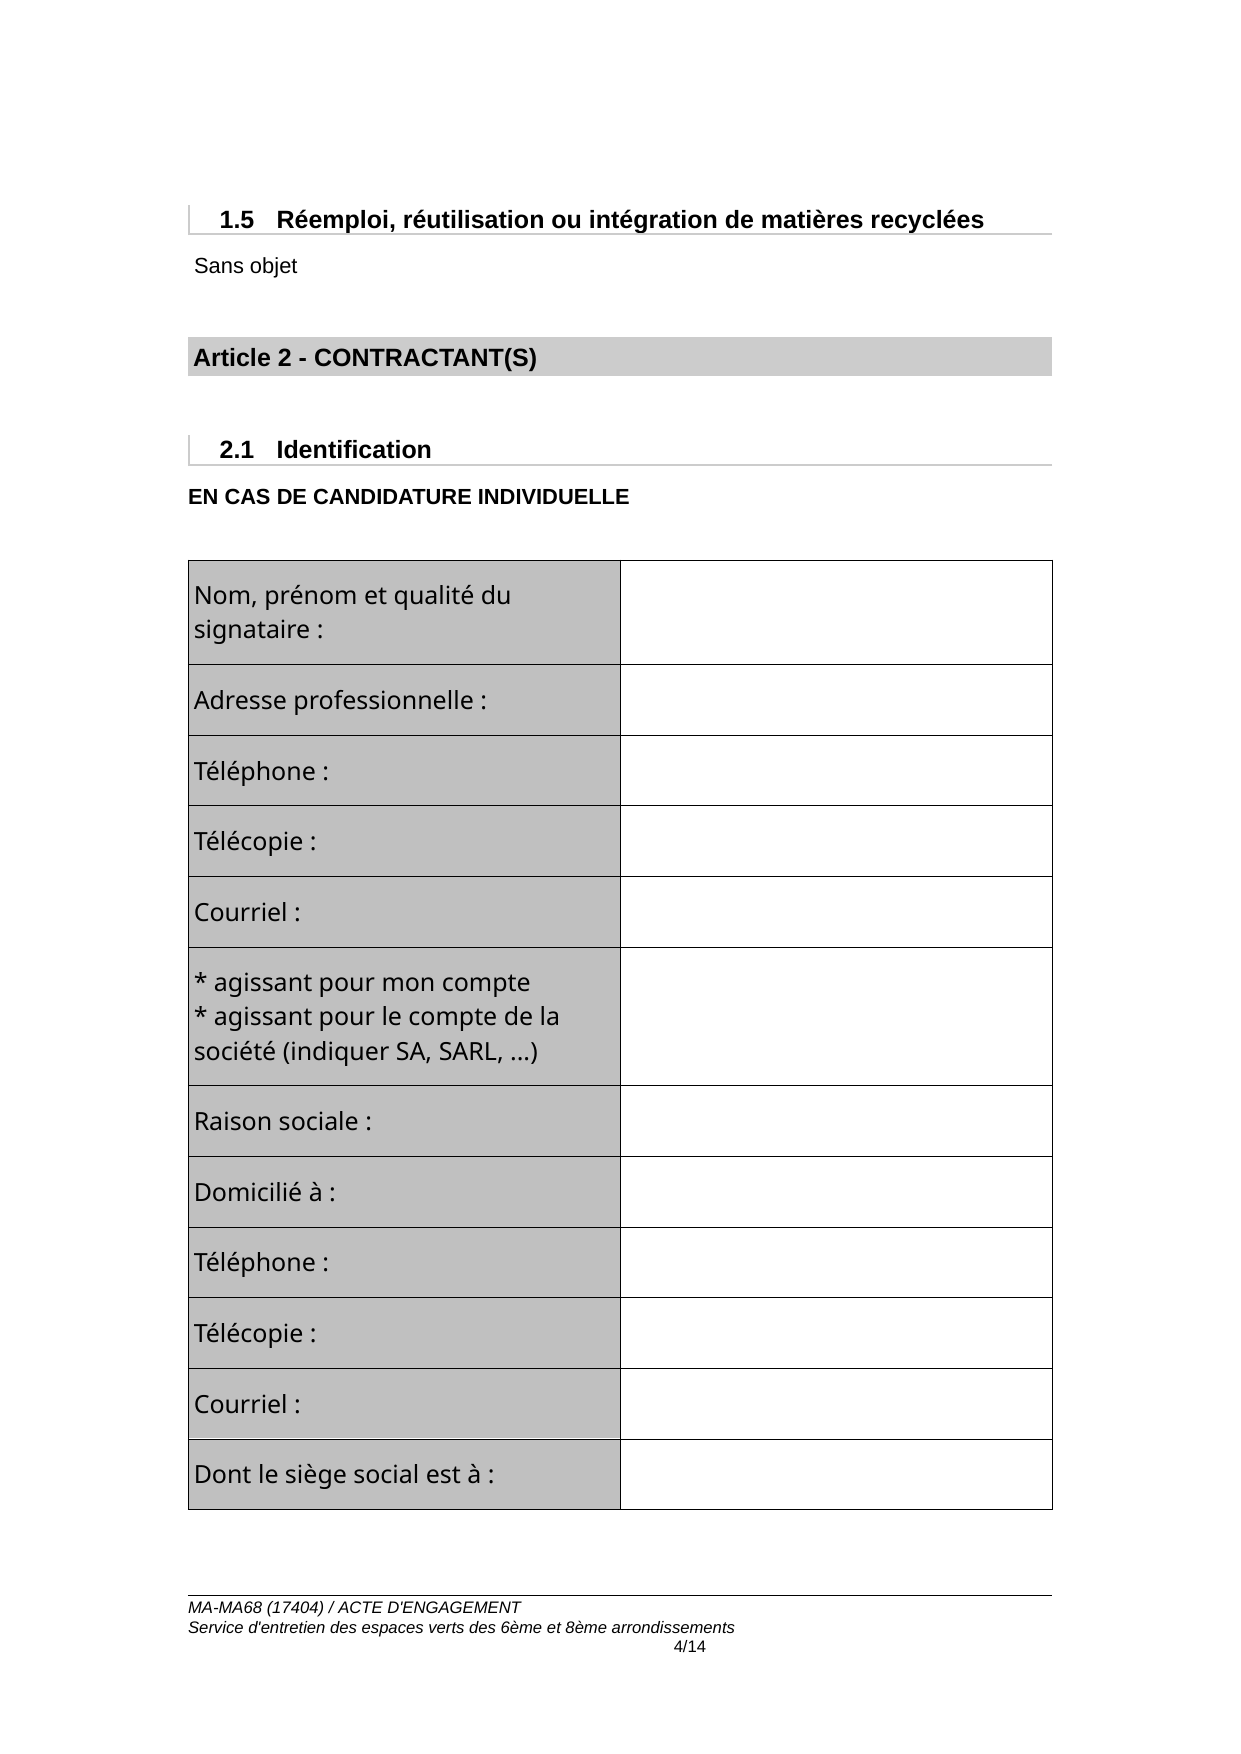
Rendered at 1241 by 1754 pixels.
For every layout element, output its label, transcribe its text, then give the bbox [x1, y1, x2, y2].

text EN CAS DE CANDIDATURE INDIVIDUELLE [188, 484, 1052, 509]
table_cell [621, 806, 1052, 876]
table_cell [621, 1440, 1052, 1509]
table_cell [621, 1157, 1052, 1227]
subtitle Réemploi, réutilisation ou intégration de matières recyclées [188, 204, 1052, 233]
table_cell [621, 1228, 1052, 1297]
table_cell [621, 1298, 1052, 1368]
subtitle CONTRACTANT(S) [190, 340, 1050, 374]
table_cell [621, 665, 1052, 735]
table_cell [621, 1086, 1052, 1156]
table_cell [621, 948, 1052, 1085]
table_cell Courriel : [189, 877, 620, 947]
table_cell [621, 1369, 1052, 1438]
table_cell [621, 877, 1052, 947]
table_cell Adresse professionnelle : [189, 665, 620, 735]
table_cell Télécopie : [189, 806, 620, 876]
table_cell Raison sociale : [189, 1086, 620, 1156]
table_header [621, 561, 1052, 664]
table_cell Téléphone : [189, 736, 620, 805]
table_cell Télécopie : [189, 1298, 620, 1368]
table_cell * agissant pour mon compte * agissant pour le compte de la société (indiquer SA, SARL, ...) [189, 948, 620, 1085]
text Sans objet [188, 253, 1052, 278]
table_header Nom, prénom et qualité du signataire : [189, 561, 620, 664]
table_cell [621, 736, 1052, 805]
subtitle Identification [190, 435, 1052, 464]
table_cell Dont le siège social est à : [189, 1440, 620, 1509]
table_cell Téléphone : [189, 1228, 620, 1297]
table_cell Courriel : [189, 1369, 620, 1438]
table_cell Domicilié à : [189, 1157, 620, 1227]
